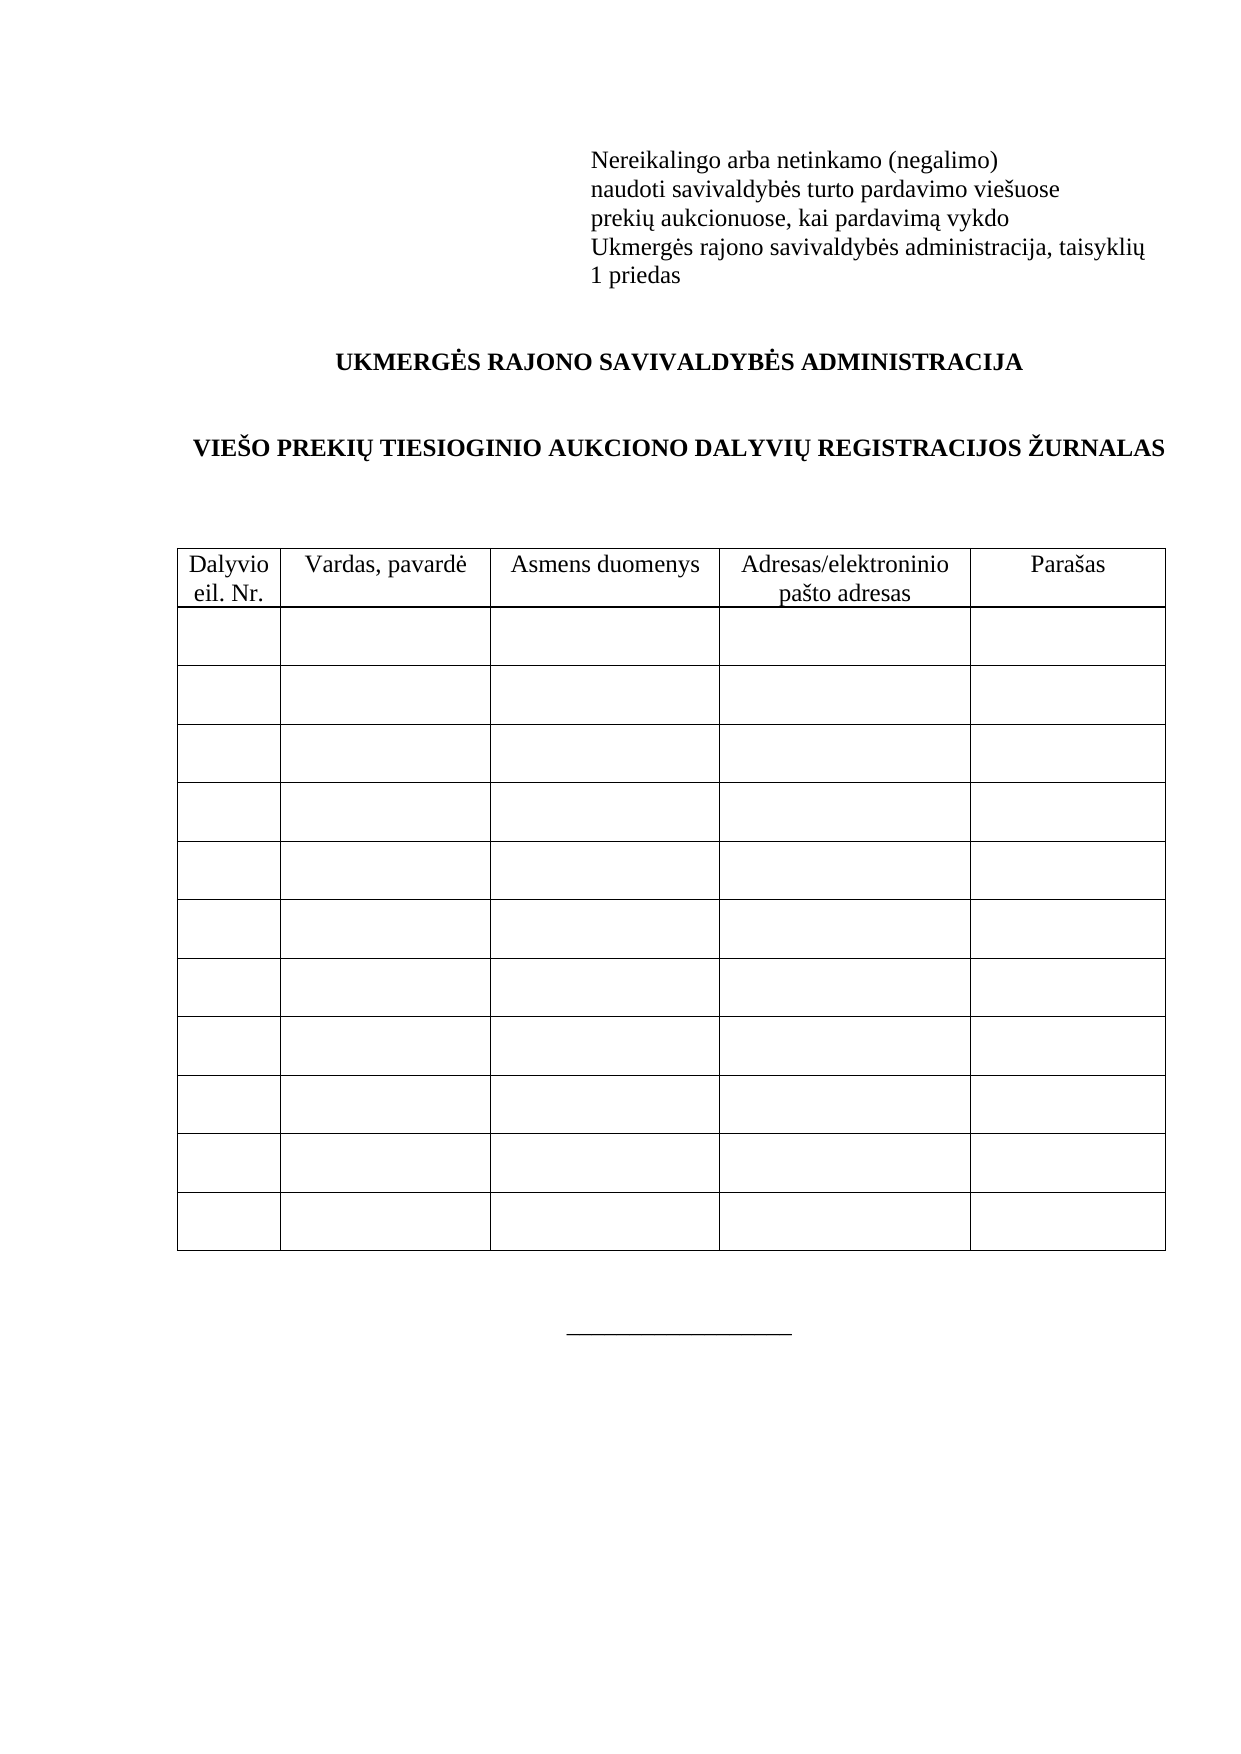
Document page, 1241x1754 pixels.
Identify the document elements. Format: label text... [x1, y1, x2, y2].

table_cell [491, 1134, 719, 1192]
table_cell [971, 608, 1165, 665]
table_cell [971, 1076, 1165, 1133]
table_cell [491, 783, 719, 841]
table_cell [720, 1076, 970, 1133]
table_cell [281, 900, 490, 958]
table_cell [178, 1076, 280, 1133]
table_cell [281, 608, 490, 665]
table_cell [720, 1017, 970, 1075]
table_cell [178, 608, 280, 665]
table_header Vardas, pavardė [281, 549, 490, 606]
table_cell [720, 959, 970, 1016]
table_header Asmens duomenys [491, 549, 719, 606]
table_header Adresas/elektroninio pašto adresas [720, 549, 970, 606]
table_header Parašas [971, 549, 1165, 606]
table_cell [491, 959, 719, 1016]
table_cell [491, 666, 719, 723]
table_cell [720, 725, 970, 782]
table_cell [178, 725, 280, 782]
table_cell [178, 666, 280, 723]
text UKMERGĖS RAJONO SAVIVALDYBĖS ADMINISTRACIJA [177, 347, 1181, 375]
table_cell [491, 900, 719, 958]
table_cell [971, 1017, 1165, 1075]
table_cell [281, 1017, 490, 1075]
text Ukmergės rajono savivaldybės administracija, taisyklių [591, 232, 1181, 260]
table_cell [720, 783, 970, 841]
table_cell [971, 842, 1165, 899]
table_cell [971, 959, 1165, 1016]
table_cell [178, 959, 280, 1016]
text VIEŠO PREKIŲ TIESIOGINIO AUKCIONO DALYVIŲ REGISTRACIJOS ŽURNALAS [177, 433, 1181, 462]
text naudoti savivaldybės turto pardavimo viešuose [591, 174, 1181, 203]
table_cell [281, 842, 490, 899]
table_cell [281, 1076, 490, 1133]
table_header Dalyvio eil. Nr. [178, 549, 280, 606]
table_cell [971, 725, 1165, 782]
table_cell [178, 842, 280, 899]
table_cell [491, 1193, 719, 1250]
table_cell [178, 1134, 280, 1192]
table_cell [281, 1193, 490, 1250]
table_cell [178, 1193, 280, 1250]
table_cell [281, 666, 490, 723]
table_cell [491, 725, 719, 782]
text prekių aukcionuose, kai pardavimą vykdo [591, 203, 1181, 232]
table_cell [281, 725, 490, 782]
table_cell [720, 666, 970, 723]
table_cell [491, 1076, 719, 1133]
table_cell [281, 783, 490, 841]
table_cell [281, 1134, 490, 1192]
table_cell [720, 842, 970, 899]
text __________________ [177, 1309, 1181, 1338]
table_cell [491, 608, 719, 665]
table_cell [720, 608, 970, 665]
table_cell [971, 783, 1165, 841]
table_cell [720, 1134, 970, 1192]
table_cell [178, 1017, 280, 1075]
table_cell [281, 959, 490, 1016]
table_cell [491, 842, 719, 899]
table_cell [971, 900, 1165, 958]
table_cell [178, 900, 280, 958]
table_cell [720, 900, 970, 958]
table_cell [720, 1193, 970, 1250]
table_cell [178, 783, 280, 841]
table_cell [971, 666, 1165, 723]
text 1 priedas [177, 260, 1181, 289]
table_cell [491, 1017, 719, 1075]
text Nereikalingo arba netinkamo (negalimo) [591, 145, 1181, 174]
table_cell [971, 1193, 1165, 1250]
table_cell [971, 1134, 1165, 1192]
